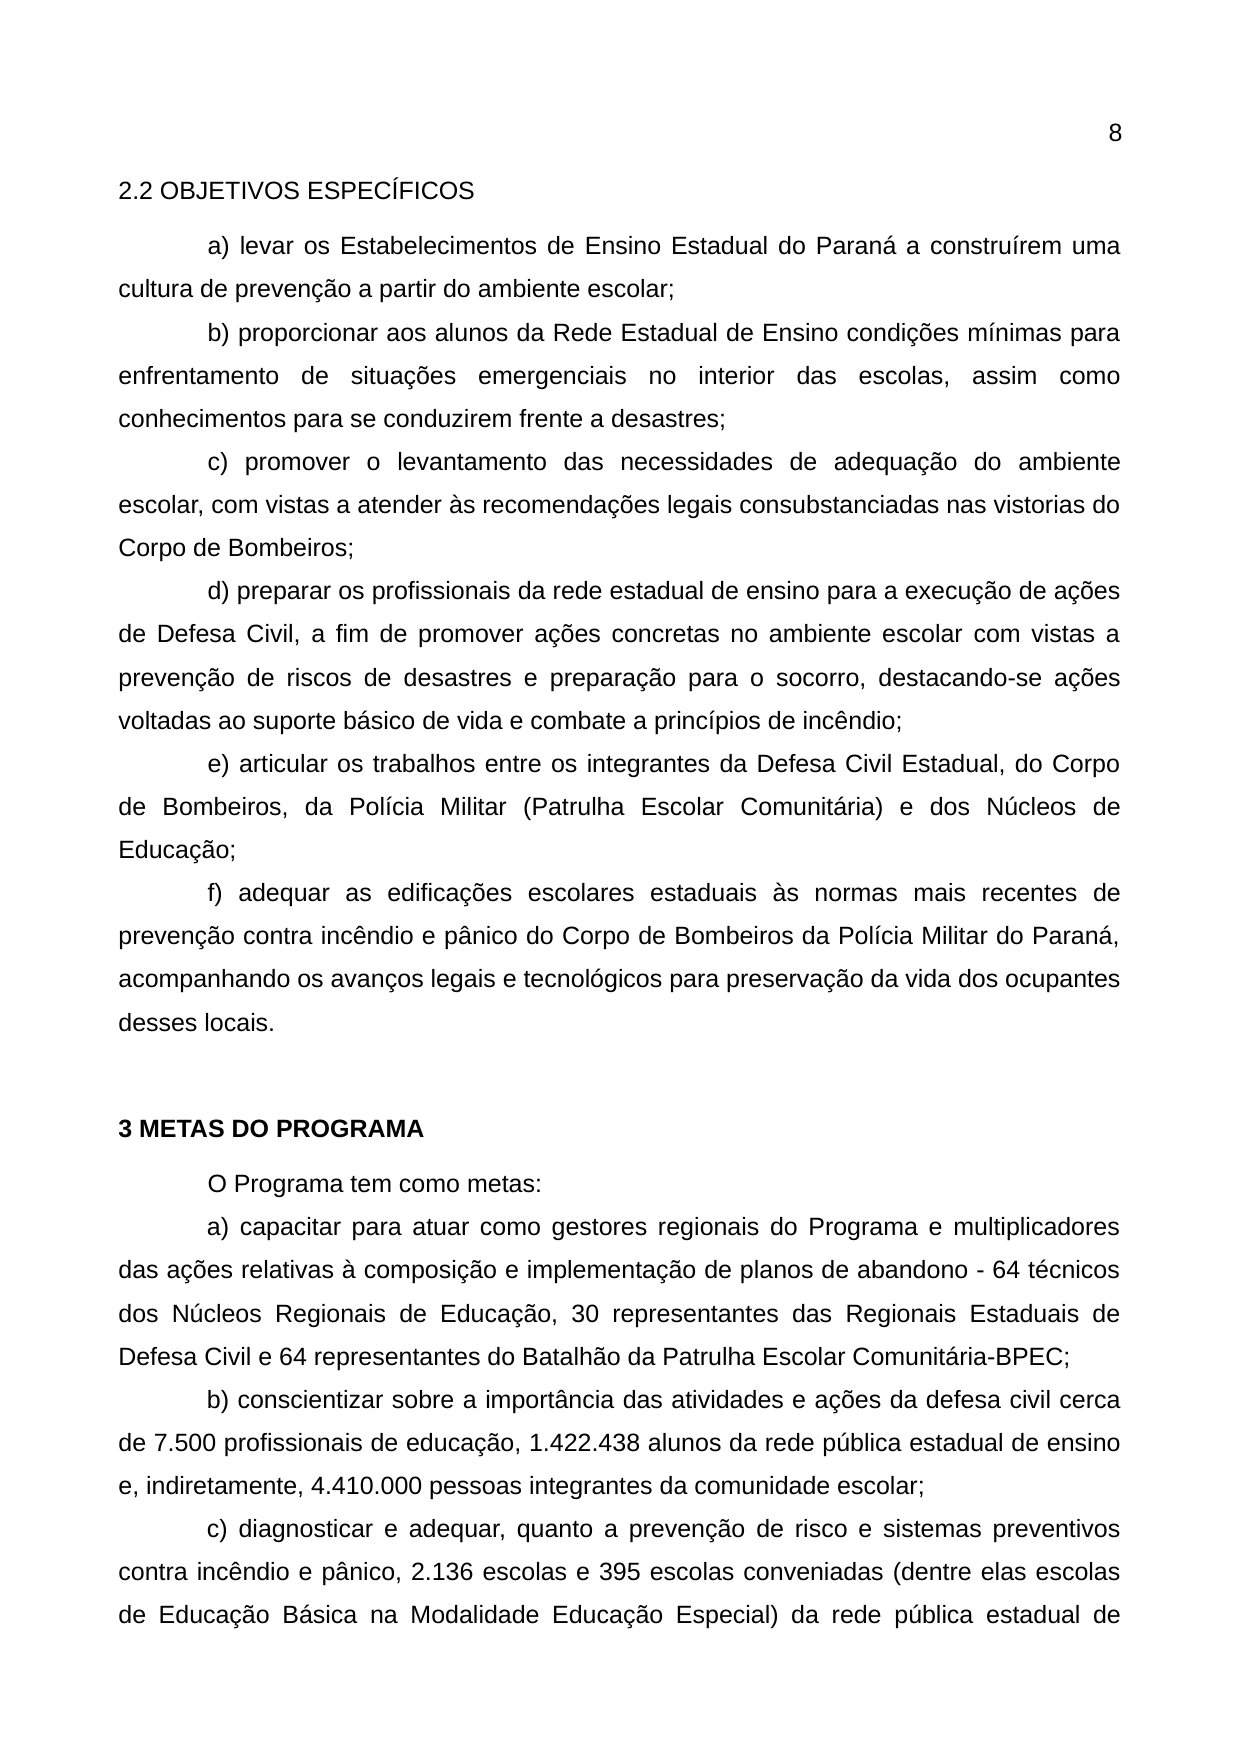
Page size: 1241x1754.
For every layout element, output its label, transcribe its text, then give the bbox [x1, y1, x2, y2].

list promover o levantamento das necessidades de adequação do ambiente escolar, com vistas a atender às recomendações legais consubstanciadas nas vistorias do Corpo de Bombeiros; [118, 447, 1122, 562]
list adequar as edificações escolares estaduais às normas mais recentes de prevenção contra incêndio e pânico do Corpo de Bombeiros da Polícia Militar do Paraná, acompanhando os avanços legais e tecnológicos para preservação da vida dos ocupantes desses locais. [118, 878, 1122, 1036]
list diagnosticar e adequar, quanto a prevenção de risco e sistemas preventivos contra incêndio e pânico, 2.136 escolas e 395 escolas conveniadas (dentre elas escolas de Educação Básica na Modalidade Educação Especial) da rede pública estadual de [118, 1514, 1122, 1629]
list articular os trabalhos entre os integrantes da Defesa Civil Estadual, do Corpo de Bombeiros, da Polícia Militar (Patrulha Escolar Comunitária) e dos Núcleos de Educação; [118, 749, 1122, 864]
list levar os Estabelecimentos de Ensino Estadual do Paraná a construírem uma cultura de prevenção a partir do ambiente escolar; [118, 231, 1122, 303]
list preparar os profissionais da rede estadual de ensino para a execução de ações de Defesa Civil, a fim de promover ações concretas no ambiente escolar com vistas a prevenção de riscos de desastres e preparação para o socorro, destacando-se ações voltadas ao suporte básico de vida e combate a princípios de incêndio; [118, 576, 1122, 734]
list conscientizar sobre a importância das atividades e ações da defesa civil cerca de 7.500 profissionais de educação, 1.422.438 alunos da rede pública estadual de ensino e, indiretamente, 4.410.000 pessoas integrantes da comunidade escolar; [118, 1385, 1122, 1500]
text O Programa tem como metas: [118, 1169, 1122, 1198]
text 3 METAS DO PROGRAMA [118, 1114, 1122, 1143]
list proporcionar aos alunos da Rede Estadual de Ensino condições mínimas para enfrentamento de situações emergenciais no interior das escolas, assim como conhecimentos para se conduzirem frente a desastres; [118, 317, 1122, 432]
list capacitar para atuar como gestores regionais do Programa e multiplicadores das ações relativas à composição e implementação de planos de abandono - 64 técnicos dos Núcleos Regionais de Educação, 30 representantes das Regionais Estaduais de Defesa Civil e 64 representantes do Batalhão da Patrulha Escolar Comunitária-BPEC; [118, 1212, 1122, 1370]
text 2.2 OBJETIVOS ESPECÍFICOS [118, 176, 1122, 205]
